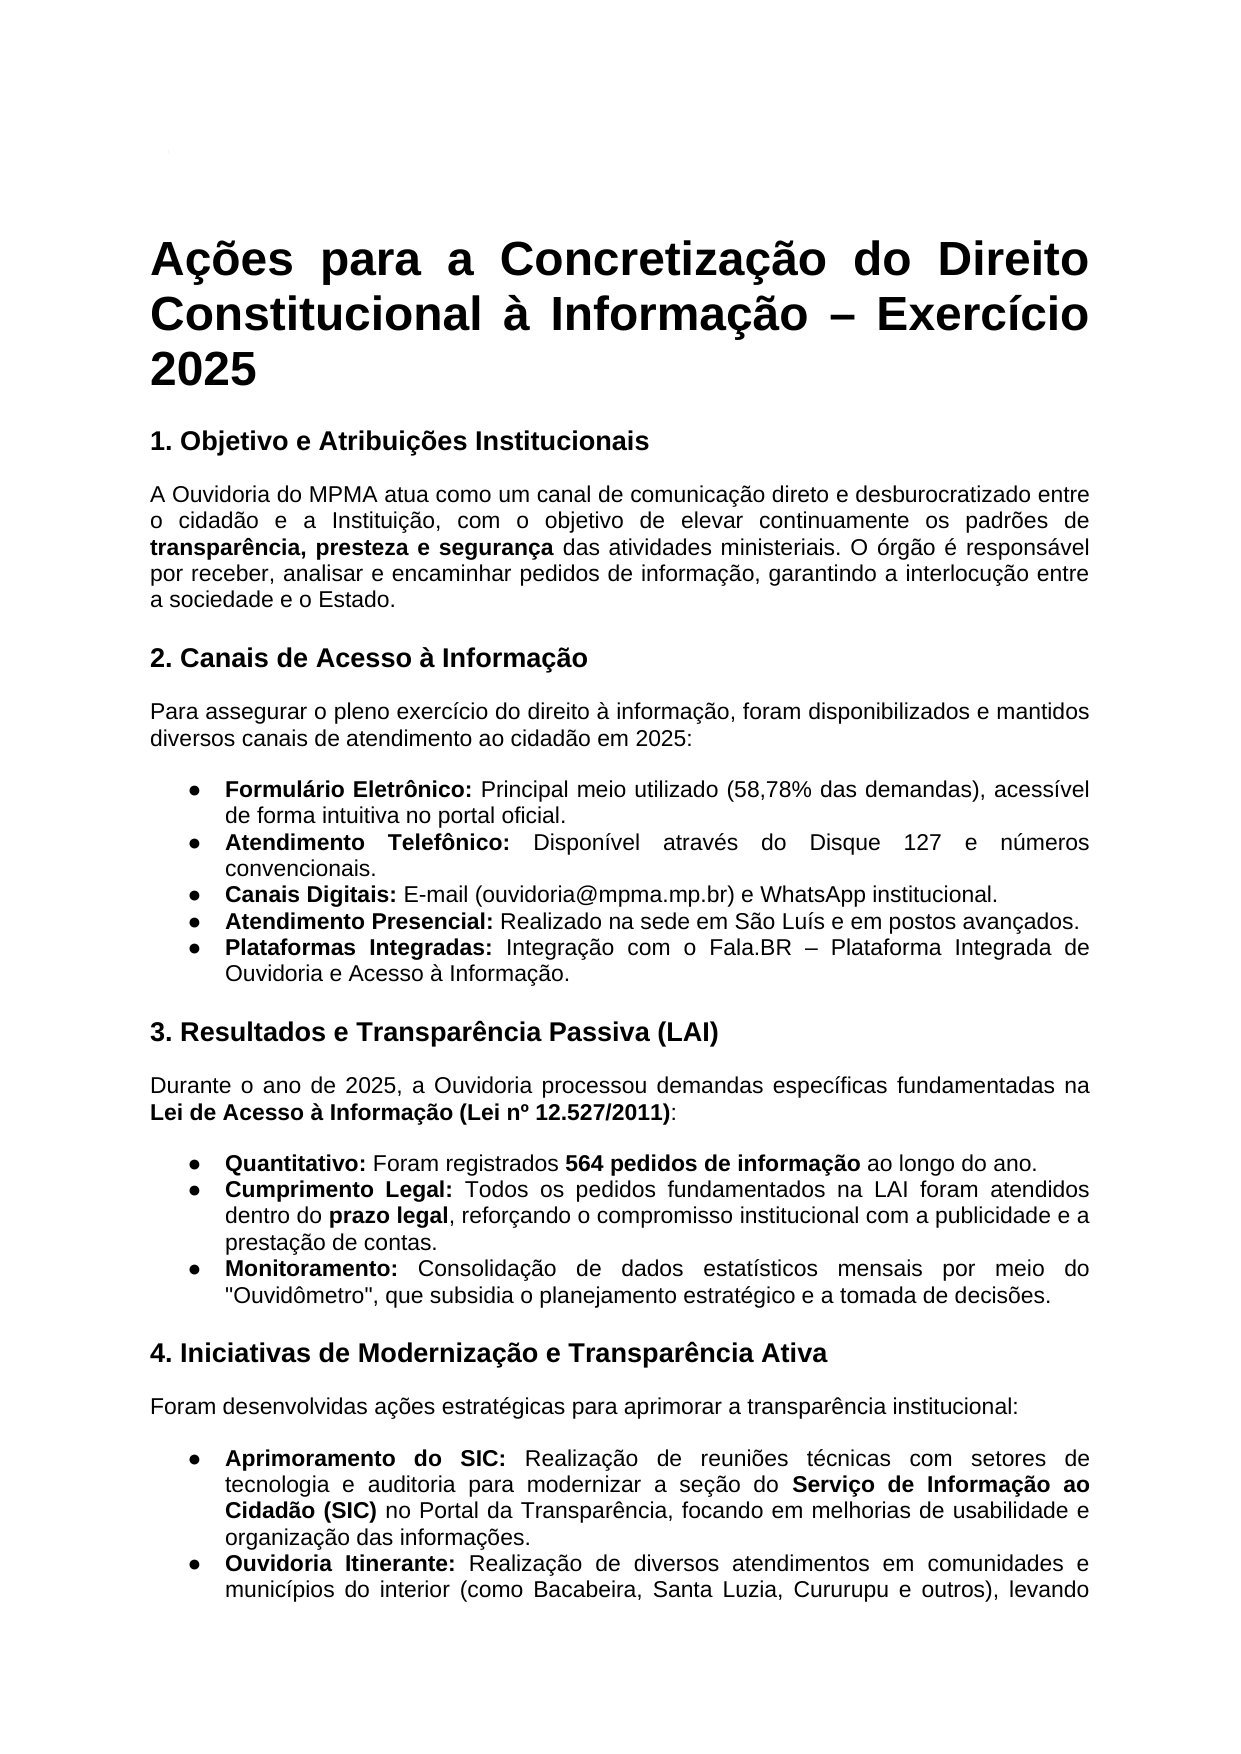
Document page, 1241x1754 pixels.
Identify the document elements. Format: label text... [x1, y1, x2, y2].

subtitle 4. Iniciativas de Modernização e Transparência Ativa [150, 1337, 1090, 1368]
list Atendimento Presencial: Realizado na sede em São Luís e em postos avançados. [187, 908, 1090, 934]
text Para assegurar o pleno exercício do direito à informação, foram disponibilizados e mantidos diversos canais de atendimento ao cidadão em 2025: [150, 698, 1090, 751]
list Canais Digitais: E-mail (ouvidoria@mpma.mp.br) e WhatsApp institucional. [187, 881, 1090, 908]
list Formulário Eletrônico: Principal meio utilizado (58,78% das demandas), acessível de forma intuitiva no portal oficial. [187, 776, 1090, 828]
subtitle 1. Objetivo e Atribuições Institucionais [150, 425, 1090, 456]
text Durante o ano de 2025, a Ouvidoria processou demandas específicas fundamentadas na Lei de Acesso à Informação (Lei nº 12.527/2011): [150, 1072, 1090, 1125]
list Cumprimento Legal: Todos os pedidos fundamentados na LAI foram atendidos dentro do prazo legal, reforçando o compromisso institucional com a publicidade e a prestação de contas. [187, 1176, 1090, 1255]
list Monitoramento: Consolidação de dados estatísticos mensais por meio do "Ouvidômetro", que subsidia o planejamento estratégico e a tomada de decisões. [187, 1255, 1090, 1308]
text Foram desenvolvidas ações estratégicas para aprimorar a transparência institucional: [150, 1393, 1090, 1420]
subtitle Ações para a Concretização do Direito Constitucional à Informação – Exercício 2025 [150, 230, 1090, 396]
list Atendimento Telefônico: Disponível através do Disque 127 e números convencionais. [187, 828, 1090, 881]
list Ouvidoria Itinerante: Realização de diversos atendimentos em comunidades e municípios do interior (como Bacabeira, Santa Luzia, Cururupu e outros), levando [187, 1550, 1090, 1603]
subtitle 3. Resultados e Transparência Passiva (LAI) [150, 1016, 1090, 1047]
list Aprimoramento do SIC: Realização de reuniões técnicas com setores de tecnologia e auditoria para modernizar a seção do Serviço de Informação ao Cidadão (SIC) no Portal da Transparência, focando em melhorias de usabilidade e organização das informações. [187, 1445, 1090, 1550]
subtitle 2. Canais de Acesso à Informação [150, 642, 1090, 673]
text A Ouvidoria do MPMA atua como um canal de comunicação direto e desburocratizado entre o cidadão e a Instituição, com o objetivo de elevar continuamente os padrões de transparência, presteza e segurança das atividades ministeriais. O órgão é responsável por receber, analisar e encaminhar pedidos de informação, garantindo a interlocução entre a sociedade e o Estado. [150, 481, 1090, 613]
list Quantitativo: Foram registrados 564 pedidos de informação ao longo do ano. [187, 1150, 1090, 1176]
list Plataformas Integradas: Integração com o Fala.BR – Plataforma Integrada de Ouvidoria e Acesso à Informação. [187, 934, 1090, 987]
